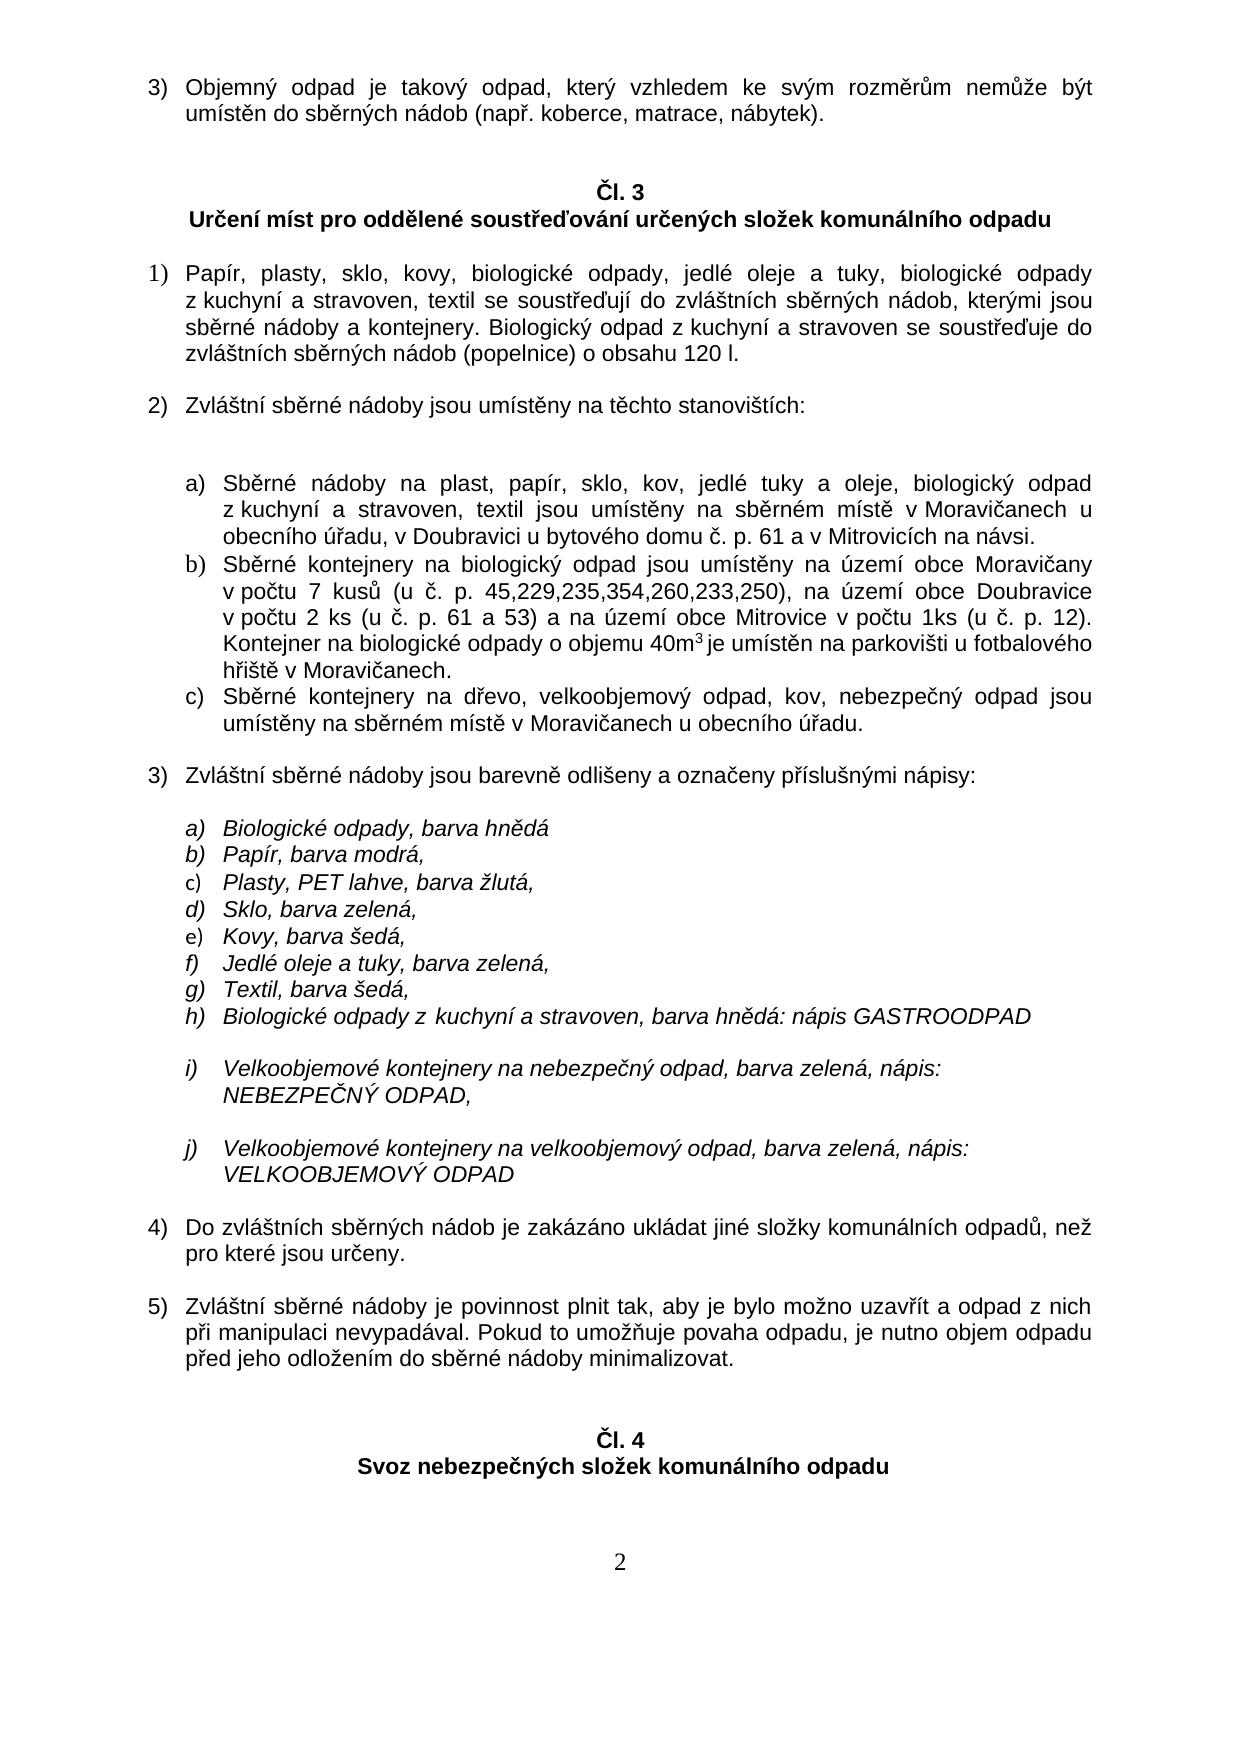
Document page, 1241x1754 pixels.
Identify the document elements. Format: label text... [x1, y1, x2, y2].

list Do zvláštních sběrných nádob je zakázáno ukládat jiné složky komunálních odpadů, než pro které jsou určeny. [148, 1213, 1092, 1266]
list Sběrné kontejnery na dřevo, velkoobjemový odpad, kov, nebezpečný odpad jsou umístěny na sběrném místě v Moravičanech u obecního úřadu. [185, 683, 1092, 736]
list Jedlé oleje a tuky, barva zelená, [185, 950, 1092, 976]
list Sběrné nádoby na plast, papír, sklo, kov, jedlé tuky a oleje, biologický odpad z kuchyní a stravoven, textil jsou umístěny na sběrném místě v Moravičanech u obecního úřadu, v Doubravici u bytového domu č. p. 61 a v Mitrovicích na návsi. [185, 470, 1092, 549]
text Čl. 3 [148, 179, 1092, 206]
list Objemný odpad je takový odpad, který vzhledem ke svým rozměrům nemůže být umístěn do sběrných nádob (např. koberce, matrace, nábytek). [148, 74, 1092, 127]
list Sběrné kontejnery na biologický odpad jsou umístěny na území obce Moravičany v počtu 7 kusů (u č. p. 45,229,235,354,260,233,250), na území obce Doubravice v počtu 2 ks (u č. p. 61 a 53) a na území obce Mitrovice v počtu 1ks (u č. p. 12). Kontejner na biologické odpady o objemu 40m3 je umístěn na parkovišti u fotbalového hřiště v Moravičanech. [185, 549, 1092, 683]
list Papír, plasty, sklo, kovy, biologické odpady, jedlé oleje a tuky, biologické odpady z kuchyní a stravoven, textil se soustřeďují do zvláštních sběrných nádob, kterými jsou sběrné nádoby a kontejnery. Biologický odpad z kuchyní a stravoven se soustřeďuje do zvláštních sběrných nádob (popelnice) o obsahu 120 l. [148, 258, 1092, 366]
list Sklo, barva zelená, [185, 896, 1092, 922]
list Zvláštní sběrné nádoby je povinnost plnit tak, aby je bylo možno uzavřít a odpad z nich při manipulaci nevypadával. Pokud to umožňuje povaha odpadu, je nutno objem odpadu před jeho odložením do sběrné nádoby minimalizovat. [148, 1293, 1092, 1372]
text VELKOOBJEMOVÝ ODPAD [223, 1161, 1092, 1187]
list Papír, barva modrá, [185, 841, 1092, 868]
list Zvláštní sběrné nádoby jsou barevně odlišeny a označeny příslušnými nápisy: [148, 762, 1092, 788]
list Velkoobjemové kontejnery na nebezpečný odpad, barva zelená, nápis: NEBEZPEČNÝ ODPAD, [185, 1055, 1092, 1108]
list Biologické odpady z kuchyní a stravoven, barva hnědá: nápis GASTROODPAD [185, 1003, 1092, 1029]
subtitle Svoz nebezpečných složek komunálního odpadu [148, 1453, 1092, 1479]
list Textil, barva šedá, [185, 976, 1092, 1003]
subtitle Čl. 4 [148, 1427, 1092, 1453]
list Biologické odpady, barva hnědá [185, 815, 1092, 841]
list Zvláštní sběrné nádoby jsou umístěny na těchto stanovištích: [148, 392, 1092, 419]
list Velkoobjemové kontejnery na velkoobjemový odpad, barva zelená, nápis: [185, 1134, 1092, 1161]
list Kovy, barva šedá, [185, 922, 1092, 950]
text Určení míst pro oddělené soustřeďování určených složek komunálního odpadu [148, 206, 1092, 232]
list Plasty, PET lahve, barva žlutá, [185, 868, 1092, 896]
